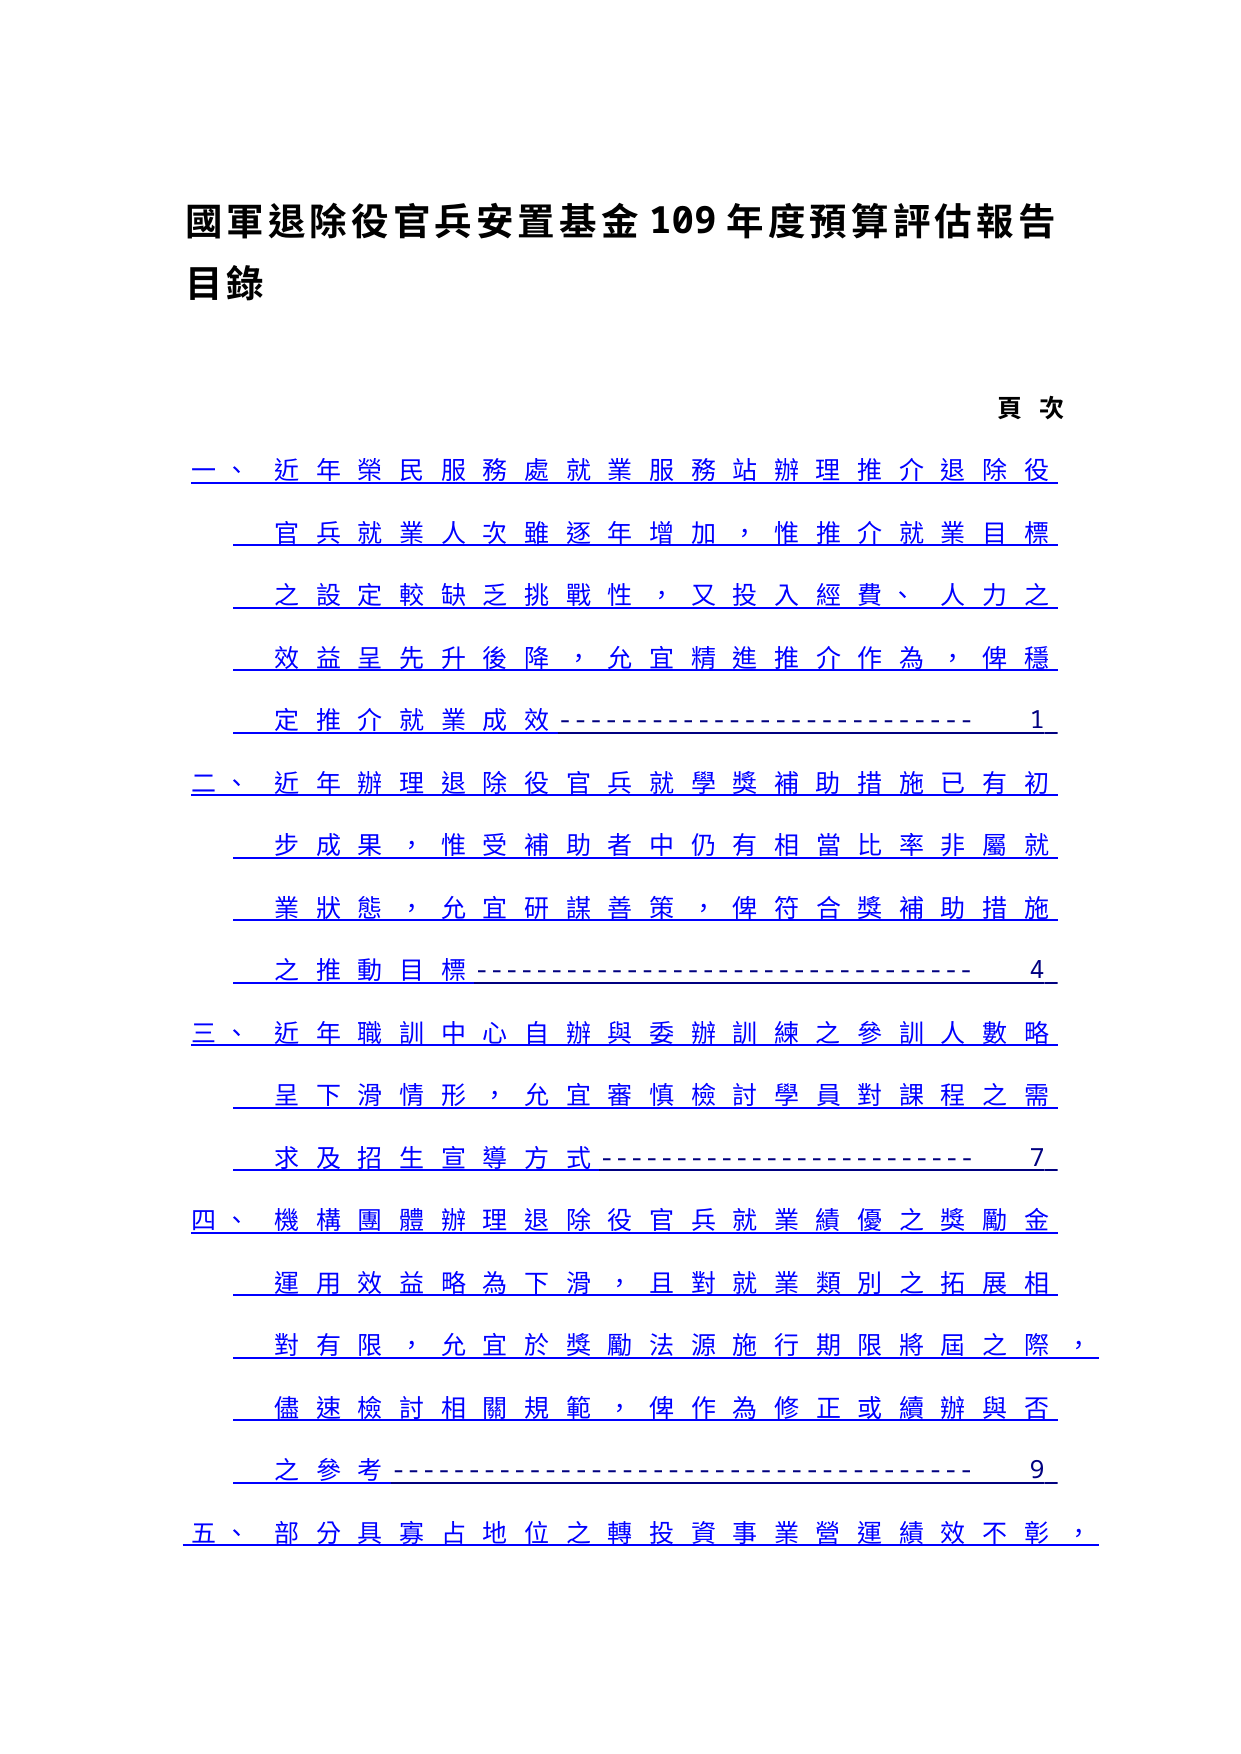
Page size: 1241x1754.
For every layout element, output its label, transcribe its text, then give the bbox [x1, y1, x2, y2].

text 一、近年榮民服務處就業服務站辦理推介退除役官兵就業人次雖逐年增加，惟推介就業目標之設定較缺乏挑戰性，又投入經費、人力之效益呈先升後降，允宜精進推介作為，俾穩定推介就業成效 1 [183, 427, 1058, 740]
text 五、部分具寡占地位之轉投資事業營運績效不彰，另就政府安置就業或推廣工業鍋爐汰換等政策之配合度尚有改善空間，允宜強化該等事業之高階主管考核任免機制，俾落實轉投資之本旨 12 [183, 1490, 1058, 1544]
text 三、近年職訓中心自辦與委辦訓練之參訓人數略呈下滑情形，允宜審慎檢討學員對課程之需求及招生宣導方式 7 [183, 990, 1058, 1177]
text 四、機構團體辦理退除役官兵就業績優之獎勵金運用效益略為下滑，且對就業類別之拓展相對有限，允宜於獎勵法源施行期限將屆之際，儘速檢討相關規範，俾作為修正或續辦與否之參考 9 [183, 1177, 1058, 1490]
text 頁次 [242, 302, 1072, 427]
text 國軍退除役官兵安置基金109年度預算評估報告目錄 [183, 177, 1072, 302]
text 二、近年辦理退除役官兵就學獎補助措施已有初步成果，惟受補助者中仍有相當比率非屬就業狀態，允宜研謀善策，俾符合獎補助措施之推動目標 4 [183, 740, 1058, 990]
text 五、部分具寡占地位之轉投資事業營運績效不彰，另就政府安置就業或推廣工業鍋爐汰換等政策之配合度尚有改善空間，允宜強化該等事業之高階主管考核任免機制，俾落實轉投資之本旨 12 [183, 1546, 1058, 1552]
